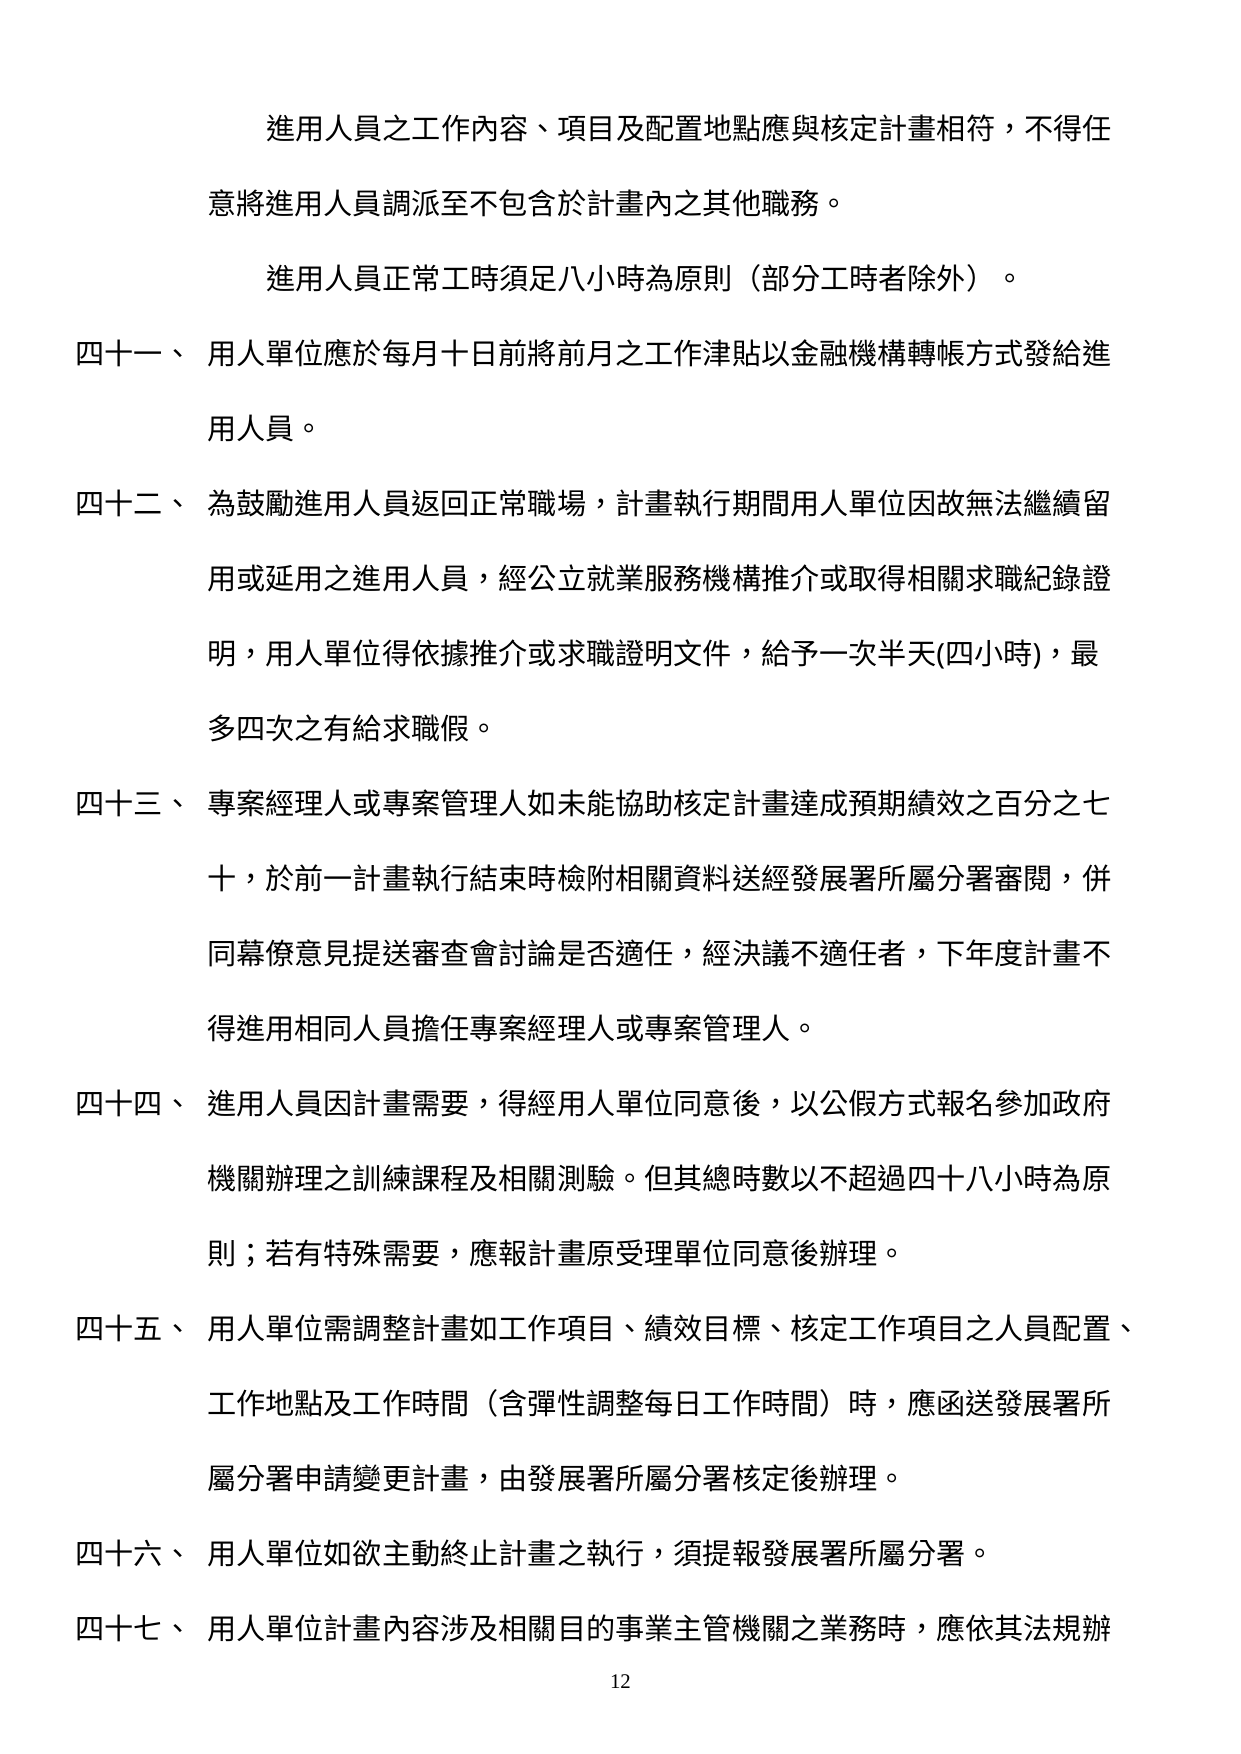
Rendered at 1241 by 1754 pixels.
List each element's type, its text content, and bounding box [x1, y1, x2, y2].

list 用人單位計畫內容涉及相關目的事業主管機關之業務時，應依其法規辦 [192, 1589, 1122, 1664]
list 用人單位如欲主動終止計畫之執行，須提報發展署所屬分署。 [192, 1514, 1122, 1589]
list 進用人員正常工時須足八小時為原則（部分工時者除外）。 [207, 239, 1122, 314]
list 用人單位應於每月十日前將前月之工作津貼以金融機構轉帳方式發給進用人員。 [192, 314, 1122, 464]
list 進用人員之工作內容、項目及配置地點應與核定計畫相符，不得任意將進用人員調派至不包含於計畫內之其他職務。 [207, 89, 1122, 239]
list 專案經理人或專案管理人如未能協助核定計畫達成預期績效之百分之七十，於前一計畫執行結束時檢附相關資料送經發展署所屬分署審閱，併同幕僚意見提送審查會討論是否適任，經決議不適任者，下年度計畫不得進用相同人員擔任專案經理人或專案管理人。 [192, 764, 1122, 1064]
list 為鼓勵進用人員返回正常職場，計畫執行期間用人單位因故無法繼續留用或延用之進用人員，經公立就業服務機構推介或取得相關求職紀錄證明，用人單位得依據推介或求職證明文件，給予一次半天(四小時)，最多四次之有給求職假。 [192, 464, 1122, 764]
list 用人單位需調整計畫如工作項目、績效目標、核定工作項目之人員配置、工作地點及工作時間（含彈性調整每日工作時間）時，應函送發展署所屬分署申請變更計畫，由發展署所屬分署核定後辦理。 [192, 1289, 1122, 1514]
list 進用人員因計畫需要，得經用人單位同意後，以公假方式報名參加政府機關辦理之訓練課程及相關測驗。但其總時數以不超過四十八小時為原則；若有特殊需要，應報計畫原受理單位同意後辦理。 [192, 1064, 1122, 1289]
